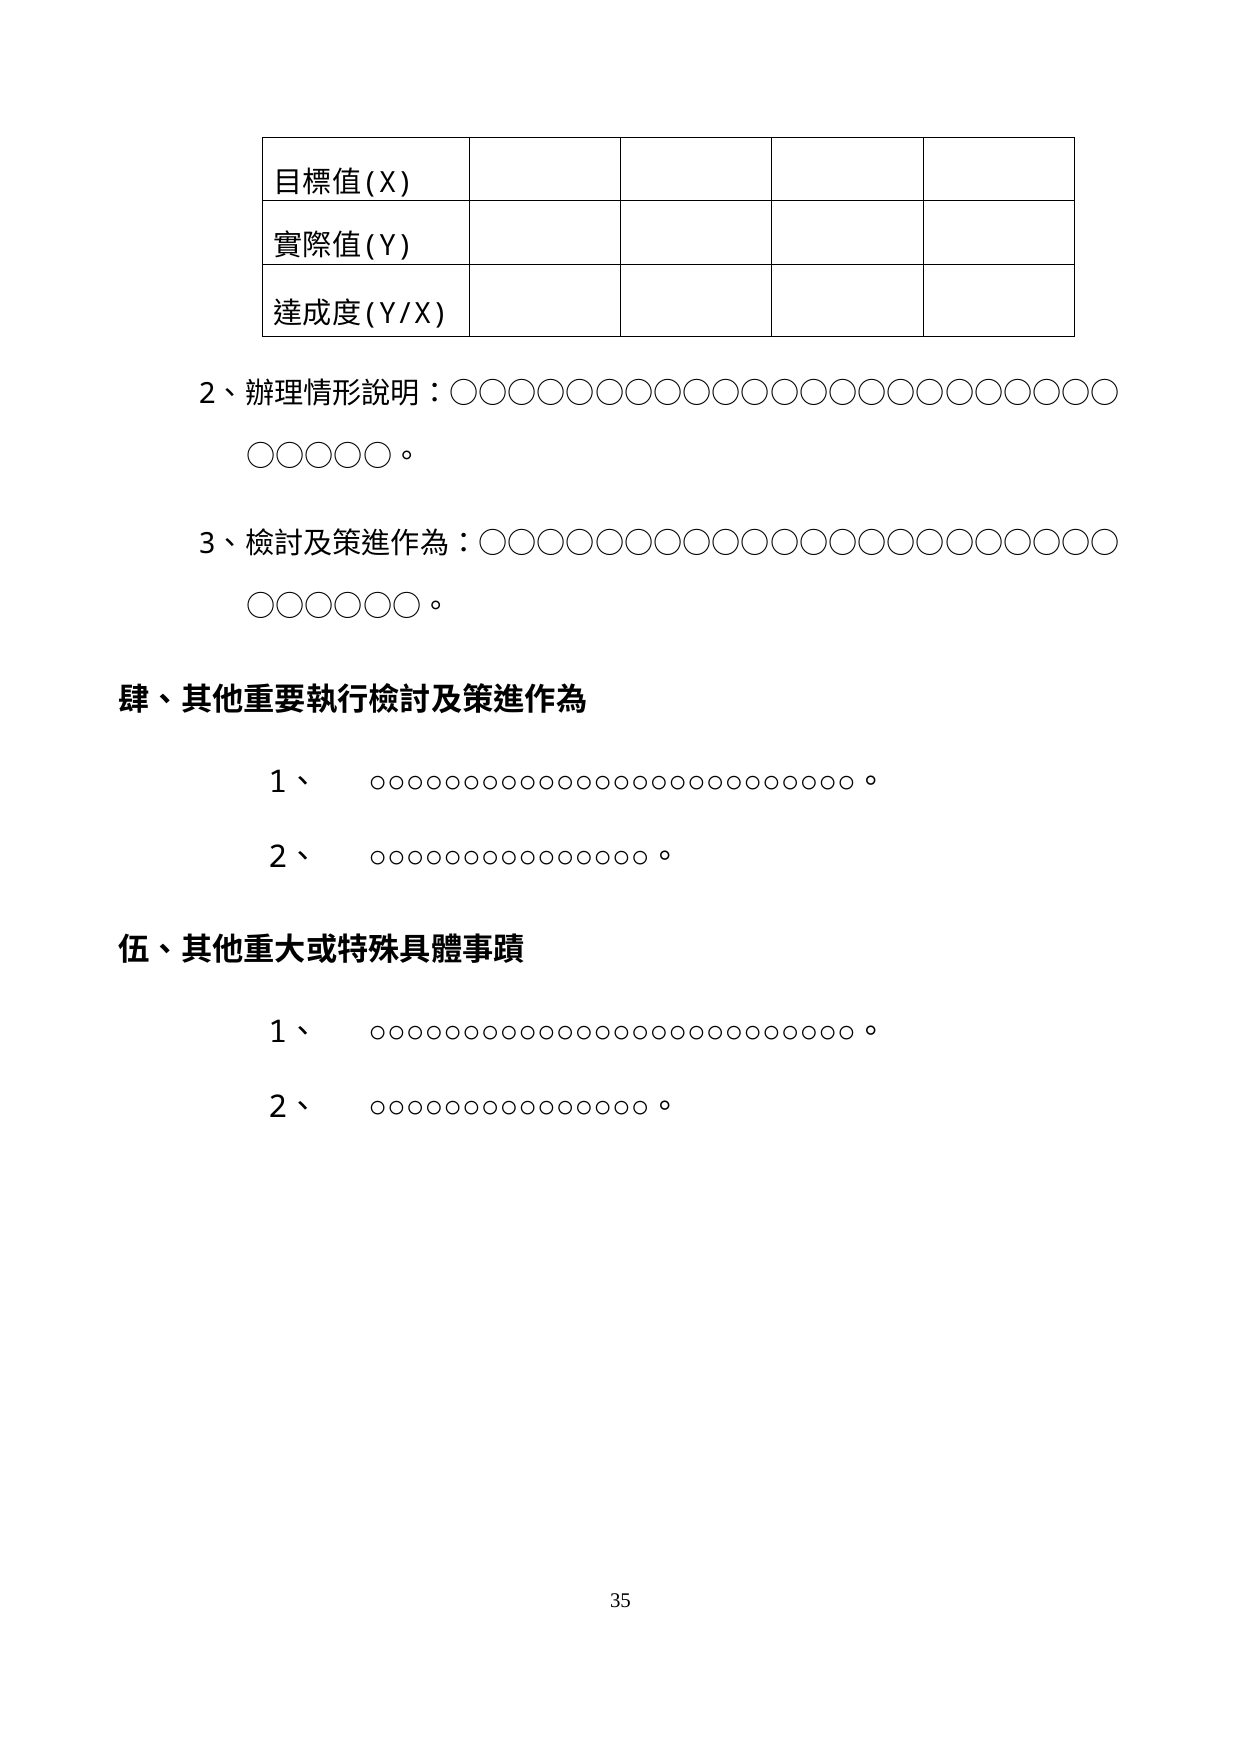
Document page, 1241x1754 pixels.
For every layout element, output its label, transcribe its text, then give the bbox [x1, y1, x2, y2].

table_cell [924, 201, 1074, 264]
list ○○○○○○○○○○○○○○○○○○○○○○○○○○。 [268, 737, 1122, 799]
table_cell [772, 201, 923, 264]
list 其他重大或特殊具體事蹟 [118, 906, 1122, 968]
table_cell 實際值(Y) [263, 201, 469, 264]
table_cell [772, 265, 923, 336]
text 2、辦理情形說明：○○○○○○○○○○○○○○○○○○○○○○○○○○○○。 [198, 349, 1122, 474]
table_cell 達成度(Y/X) [263, 265, 469, 336]
text 3、檢討及策進作為：○○○○○○○○○○○○○○○○○○○○○○○○○○○○。 [198, 499, 1122, 624]
table_cell [470, 201, 620, 264]
table_cell [470, 138, 620, 200]
table_cell 目標值(X) [263, 138, 469, 200]
table_cell [621, 201, 771, 264]
list ○○○○○○○○○○○○○○○○○○○○○○○○○○。 [268, 987, 1122, 1049]
list ○○○○○○○○○○○○○○○。 [268, 812, 1122, 874]
table_cell [621, 265, 771, 336]
table_cell [772, 138, 923, 200]
table_cell [470, 265, 620, 336]
table_cell [924, 138, 1074, 200]
table_cell [924, 265, 1074, 336]
list 其他重要執行檢討及策進作為 [118, 656, 1122, 718]
list ○○○○○○○○○○○○○○○。 [268, 1062, 1122, 1124]
table_cell [621, 138, 771, 200]
